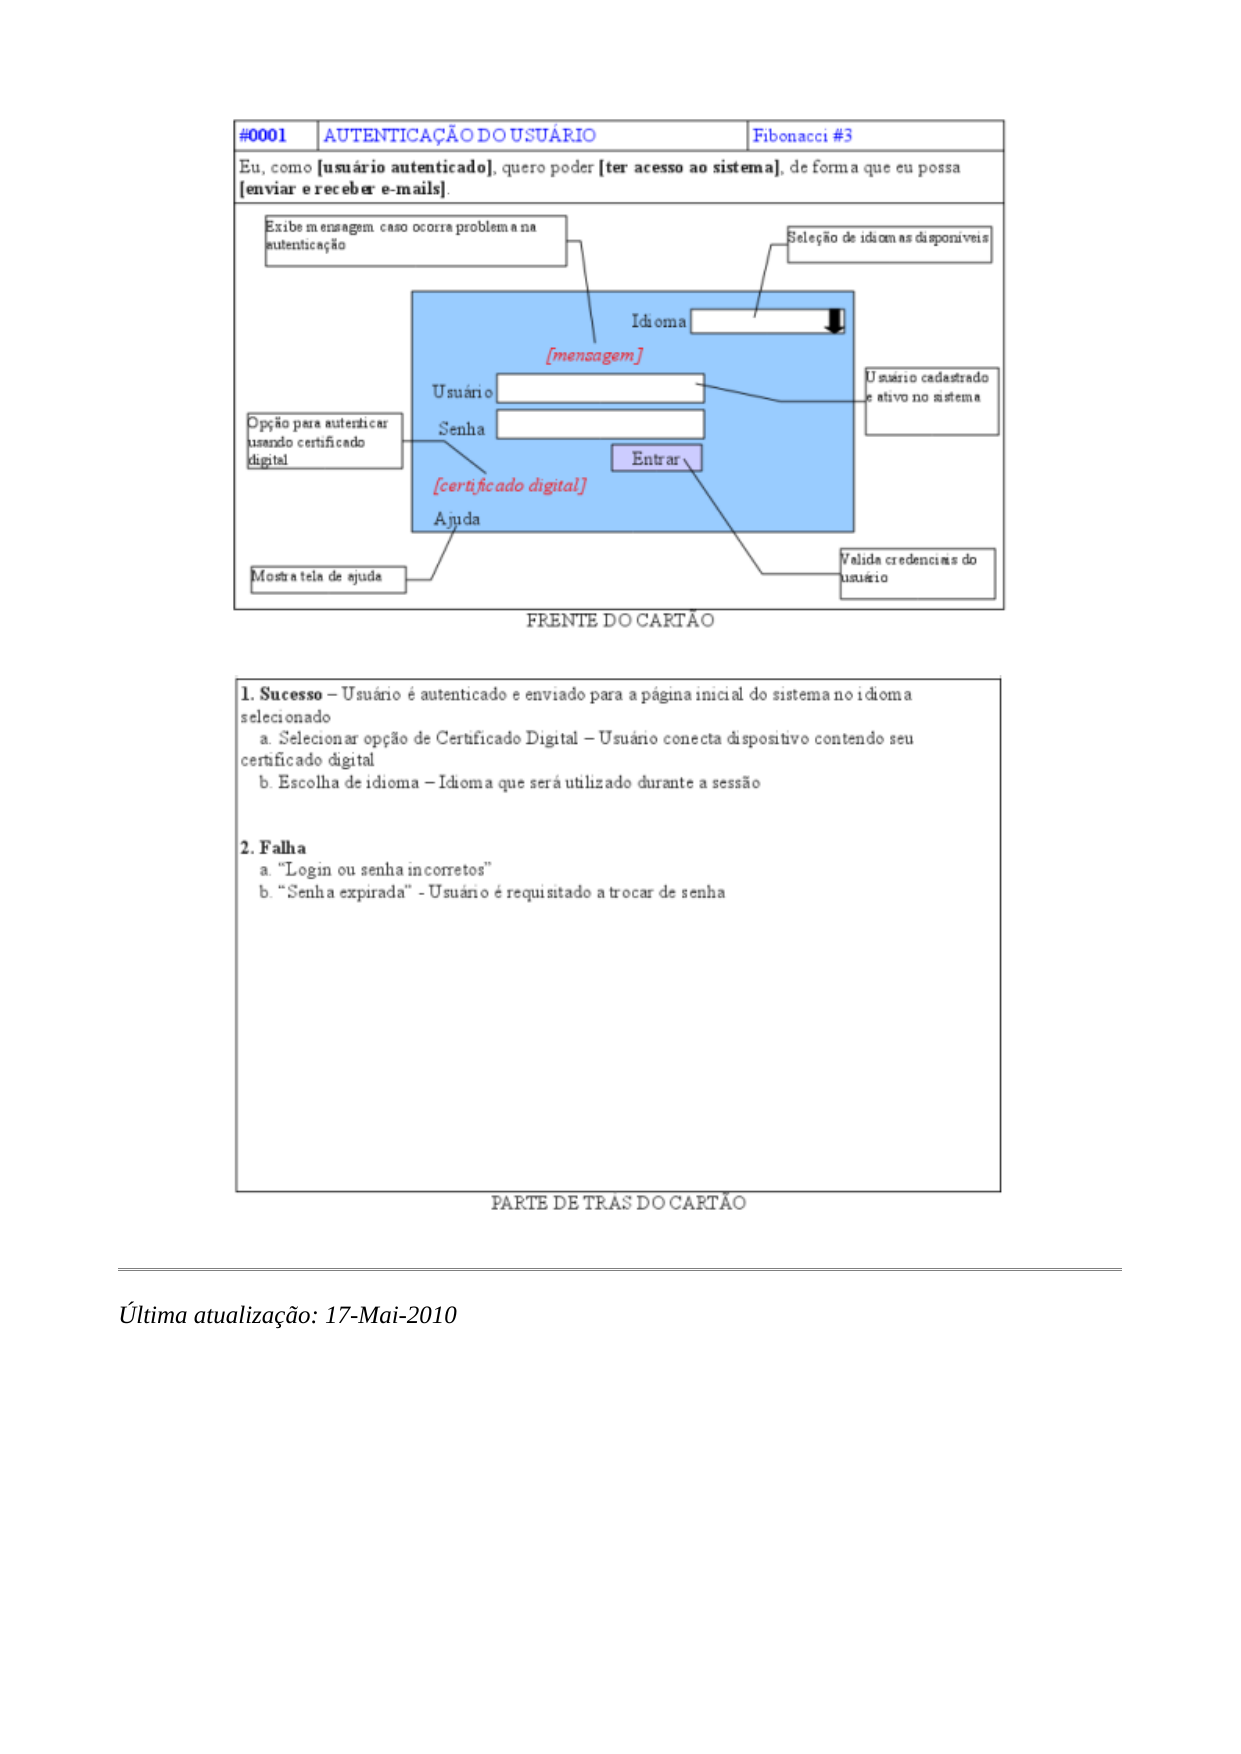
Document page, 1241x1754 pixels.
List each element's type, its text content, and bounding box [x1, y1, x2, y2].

picture [229, 675, 1011, 1213]
picture [229, 118, 1011, 634]
text Última atualização: 17-Mai-2010 [118, 1300, 1122, 1329]
